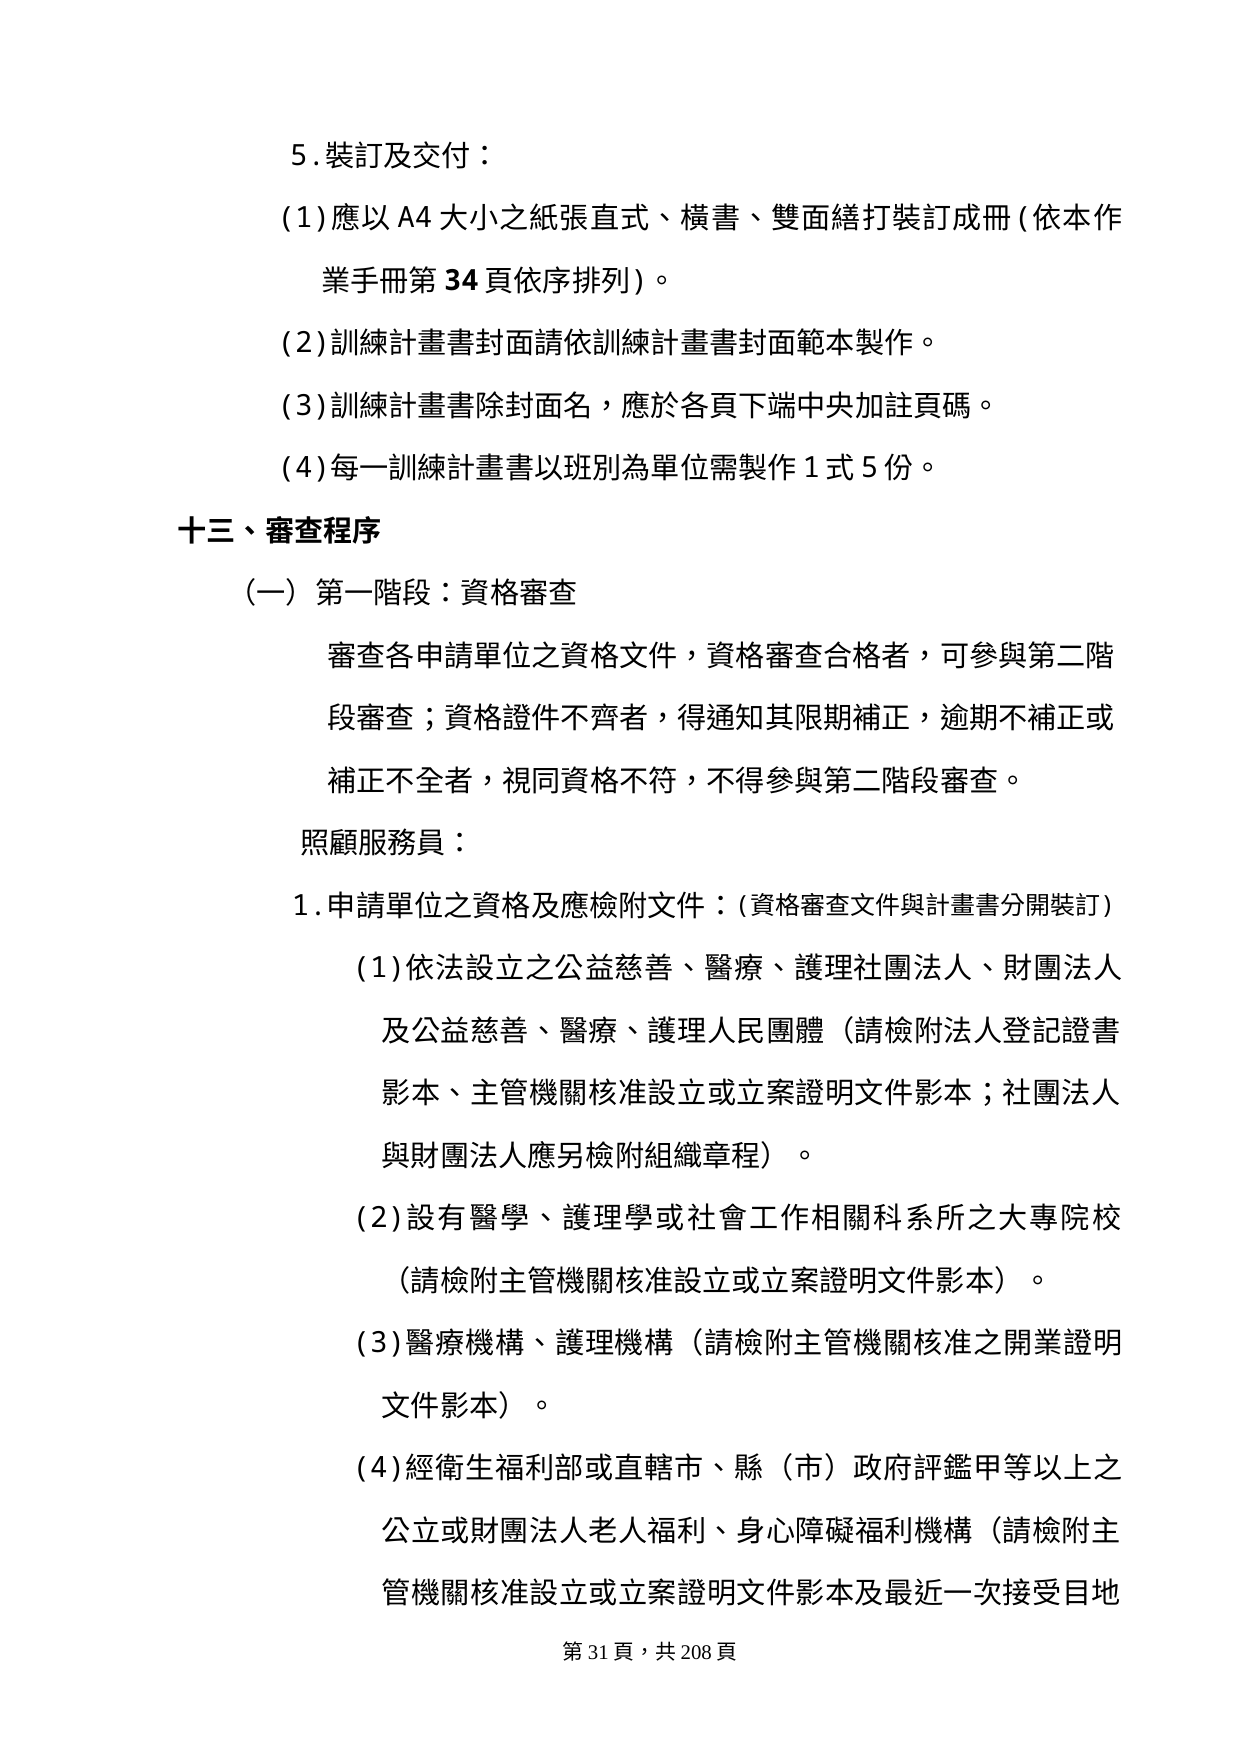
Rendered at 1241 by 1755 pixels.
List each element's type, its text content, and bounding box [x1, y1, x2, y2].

text (4)每一訓練計畫書以班別為單位需製作1式5份。 [277, 424, 1122, 487]
text 十三、審查程序 [177, 487, 1122, 549]
text (3)醫療機構、護理機構（請檢附主管機關核准之開業證明文件影本）。 [352, 1299, 1122, 1424]
text (2)設有醫學、護理學或社會工作相關科系所之大專院校（請檢附主管機關核准設立或立案證明文件影本）。 [352, 1174, 1122, 1299]
text 5.裝訂及交付： [290, 112, 1122, 174]
text (2)訓練計畫書封面請依訓練計畫書封面範本製作。 [277, 299, 1122, 362]
text (1)依法設立之公益慈善、醫療、護理社團法人、財團法人及公益慈善、醫療、護理人民團體（請檢附法人登記證書影本、主管機關核准設立或立案證明文件影本；社團法人與財團法人應另檢附組織章程）。 [352, 924, 1122, 1174]
text 照顧服務員： [177, 799, 1122, 862]
text 審查各申請單位之資格文件，資格審查合格者，可參與第二階段審查；資格證件不齊者，得通知其限期補正，逾期不補正或補正不全者，視同資格不符，不得參與第二階段審查。 [327, 612, 1122, 799]
text (1)應以A4大小之紙張直式、橫書、雙面繕打裝訂成冊(依本作業手冊第34頁依序排列)。 [277, 174, 1122, 299]
text （一）第一階段：資格審查 [227, 549, 1122, 612]
text (3)訓練計畫書除封面名，應於各頁下端中央加註頁碼。 [277, 362, 1122, 424]
text (4)經衛生福利部或直轄市、縣（市）政府評鑑甲等以上之公立或財團法人老人福利、身心障礙福利機構（請檢附主管機關核准設立或立案證明文件影本及最近一次接受目地 [352, 1424, 1122, 1612]
text 1.申請單位之資格及應檢附文件：(資格審查文件與計畫書分開裝訂) [292, 862, 1122, 924]
